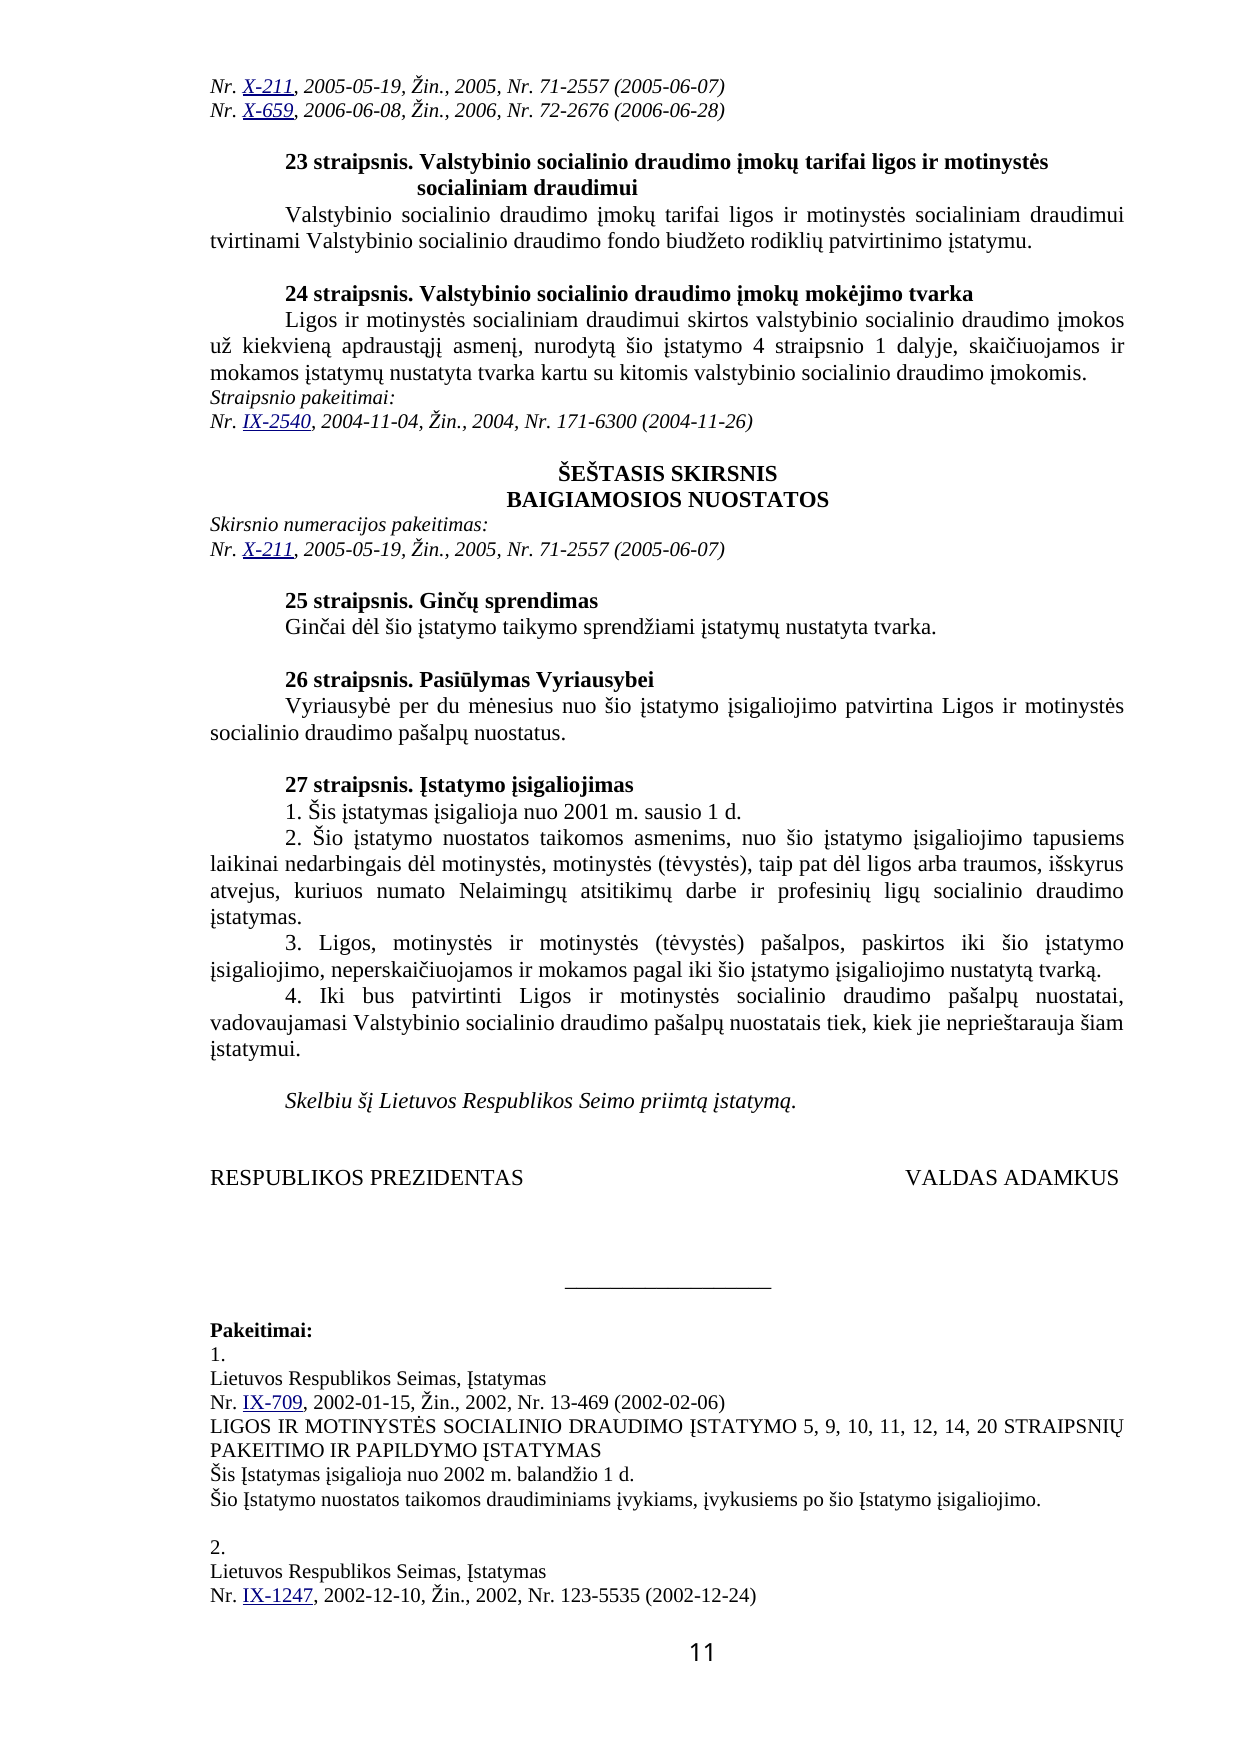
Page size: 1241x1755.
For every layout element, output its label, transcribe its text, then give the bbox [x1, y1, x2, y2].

text 1. [210, 1342, 1126, 1366]
text 24 straipsnis. Valstybinio socialinio draudimo įmokų mokėjimo tvarka [210, 280, 1126, 306]
subtitle ŠEŠTASIS SKIRSNIS [210, 460, 1126, 486]
text Lietuvos Respublikos Seimas, Įstatymas [210, 1559, 1126, 1583]
text __________________ [210, 1265, 1126, 1292]
text 25 straipsnis. Ginčų sprendimas [210, 587, 1126, 613]
text 1. Šis įstatymas įsigalioja nuo 2001 m. sausio 1 d. [210, 798, 1126, 824]
subtitle BAIGIAMOSIOS NUOSTATOS [210, 486, 1126, 512]
text Ligos ir motinystės socialiniam draudimui skirtos valstybinio socialinio draudimo įmokos už kiekvieną apdraustąjį asmenį, nurodytą šio įstatymo 4 straipsnio 1 dalyje, skaičiuojamos ir mokamos įstatymų nustatyta tvarka kartu su kitomis valstybinio socialinio draudimo įmokomis. [210, 306, 1126, 385]
text Šis Įstatymas įsigalioja nuo 2002 m. balandžio 1 d. [210, 1462, 1126, 1486]
text 23 straipsnis. Valstybinio socialinio draudimo įmokų tarifai ligos ir motinystės [285, 148, 1126, 174]
text socialiniam draudimui [417, 174, 1126, 201]
text Nr. X-211, 2005-05-19, Žin., 2005, Nr. 71-2557 (2005-06-07) [210, 73, 1126, 98]
text 2. [210, 1534, 1126, 1559]
text Nr. X-659, 2006-06-08, Žin., 2006, Nr. 72-2676 (2006-06-28) [210, 98, 1126, 122]
text RESPUBLIKOS PREZIDENTAS VALDAS ADAMKUS [210, 1164, 1126, 1190]
text 27 straipsnis. Įstatymo įsigaliojimas [210, 771, 1126, 798]
text Ginčai dėl šio įstatymo taikymo sprendžiami įstatymų nustatyta tvarka. [210, 613, 1126, 639]
text Valstybinio socialinio draudimo įmokų tarifai ligos ir motinystės socialiniam draudimui tvirtinami Valstybinio socialinio draudimo fondo biudžeto rodiklių patvirtinimo įstatymu. [210, 201, 1126, 253]
text 2. Šio įstatymo nuostatos taikomos asmenims, nuo šio įstatymo įsigaliojimo tapusiems laikinai nedarbingais dėl motinystės, motinystės (tėvystės), taip pat dėl ligos arba traumos, išskyrus atvejus, kuriuos numato Nelaimingų atsitikimų darbe ir profesinių ligų socialinio draudimo įstatymas. [210, 824, 1126, 929]
text LIGOS IR MOTINYSTĖS SOCIALINIO DRAUDIMO ĮSTATYMO 5, 9, 10, 11, 12, 14, 20 STRAIPSNIŲ PAKEITIMO IR PAPILDYMO ĮSTATYMAS [210, 1414, 1126, 1462]
text 4. Iki bus patvirtinti Ligos ir motinystės socialinio draudimo pašalpų nuostatai, vadovaujamasi Valstybinio socialinio draudimo pašalpų nuostatais tiek, kiek jie neprieštarauja šiam įstatymui. [210, 982, 1126, 1061]
text 3. Ligos, motinystės ir motinystės (tėvystės) pašalpos, paskirtos iki šio įstatymo įsigaliojimo, neperskaičiuojamos ir mokamos pagal iki šio įstatymo įsigaliojimo nustatytą tvarką. [210, 929, 1126, 982]
text Skirsnio numeracijos pakeitimas: [210, 512, 1126, 536]
text Nr. IX-1247, 2002-12-10, Žin., 2002, Nr. 123-5535 (2002-12-24) [210, 1583, 1126, 1607]
text Šio Įstatymo nuostatos taikomos draudiminiams įvykiams, įvykusiems po šio Įstatymo įsigaliojimo. [210, 1486, 1126, 1511]
text Nr. IX-709, 2002-01-15, Žin., 2002, Nr. 13-469 (2002-02-06) [210, 1390, 1126, 1414]
text Pakeitimai: [210, 1318, 1126, 1342]
text Lietuvos Respublikos Seimas, Įstatymas [210, 1366, 1126, 1390]
text Vyriausybė per du mėnesius nuo šio įstatymo įsigaliojimo patvirtina Ligos ir motinystės socialinio draudimo pašalpų nuostatus. [210, 692, 1126, 745]
text Straipsnio pakeitimai: [210, 385, 1126, 409]
text Nr. IX-2540, 2004-11-04, Žin., 2004, Nr. 171-6300 (2004-11-26) [210, 409, 1126, 433]
text Nr. X-211, 2005-05-19, Žin., 2005, Nr. 71-2557 (2005-06-07) [210, 536, 1126, 561]
text Skelbiu šį Lietuvos Respublikos Seimo priimtą įstatymą. [210, 1088, 1126, 1114]
text 26 straipsnis. Pasiūlymas Vyriausybei [210, 666, 1126, 692]
